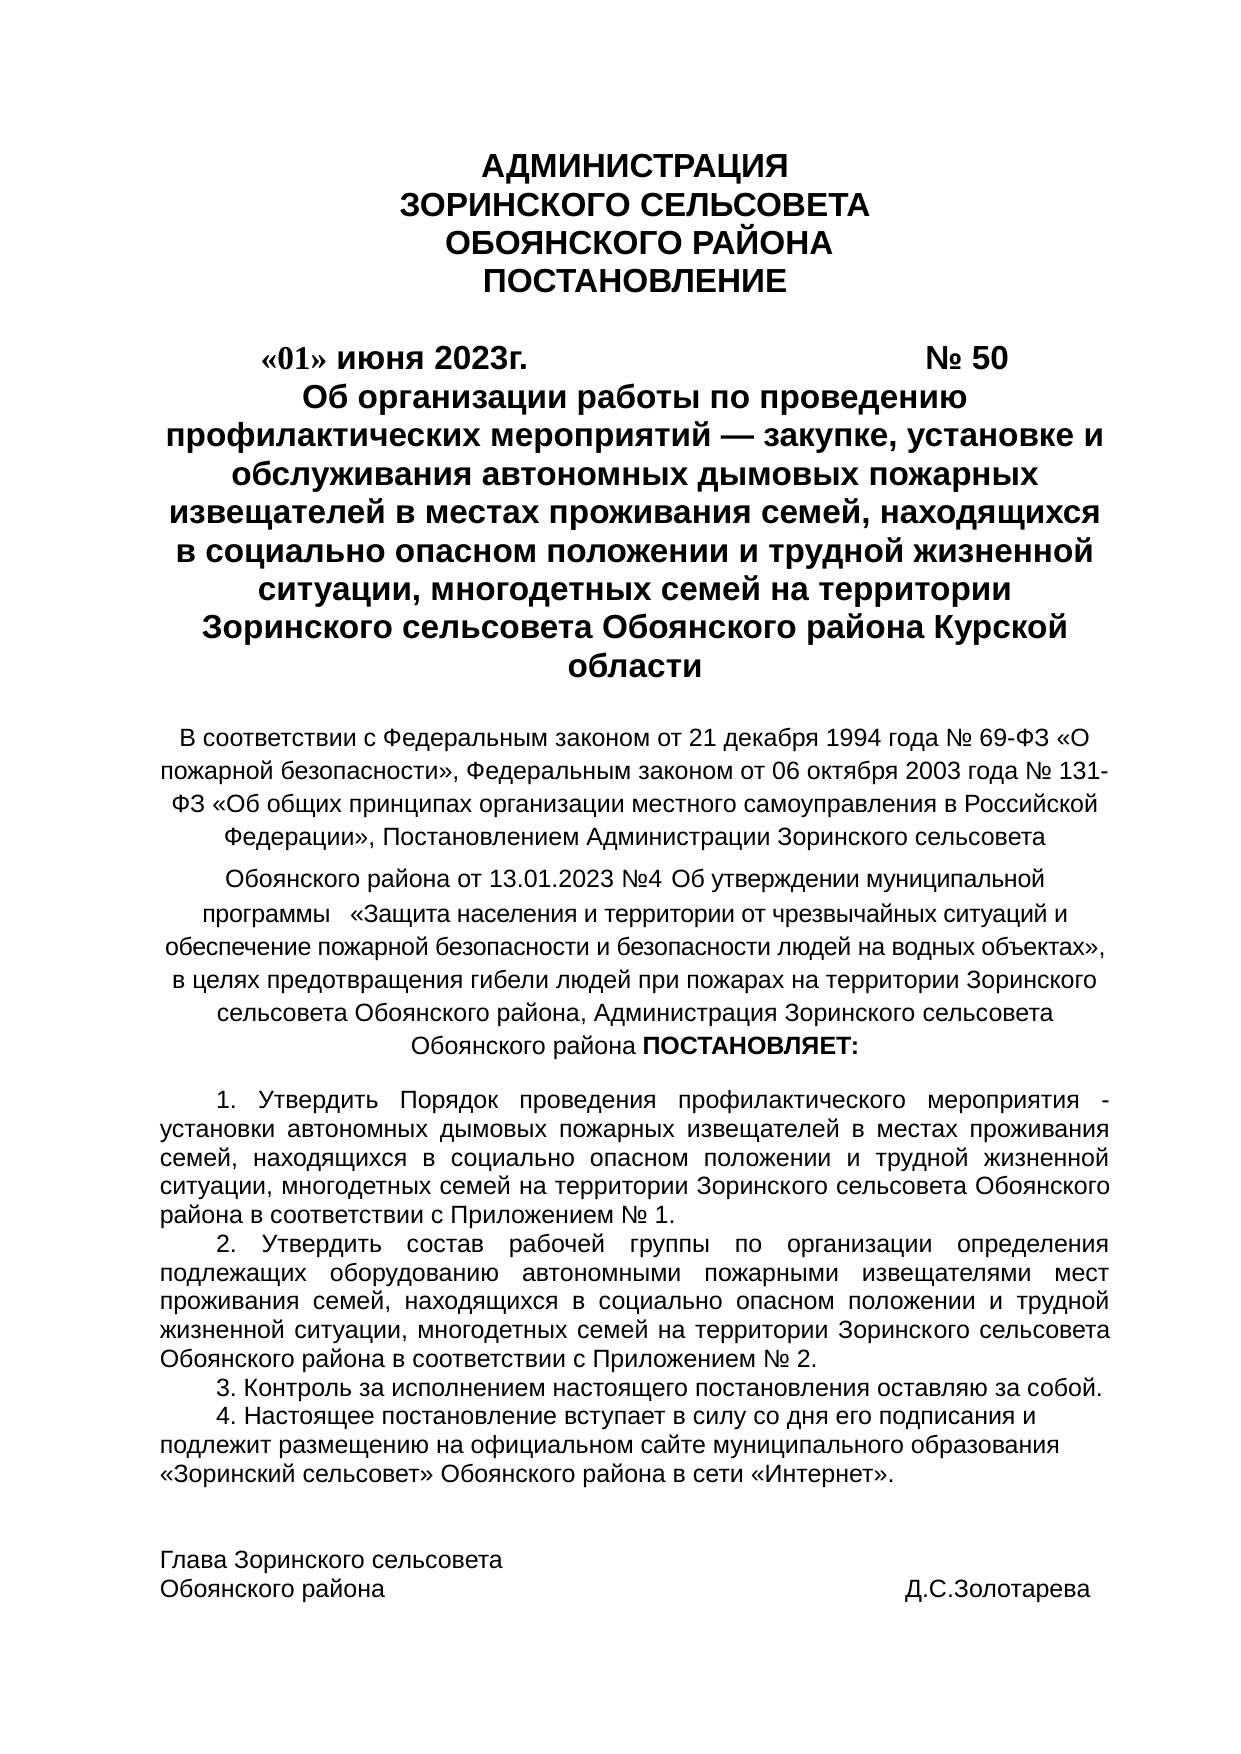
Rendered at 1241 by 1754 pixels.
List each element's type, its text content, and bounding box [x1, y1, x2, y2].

text Обоянского района Д.С.Золотарева [159, 1574, 1110, 1602]
text 3. Контроль за исполнением настоящего постановления оставляю за собой. [159, 1372, 1110, 1401]
text «01» июня 2023г. № 50 [159, 338, 1110, 377]
text ЗОРИНСКОГО СЕЛЬСОВЕТА [159, 184, 1110, 223]
text ОБОЯНСКОГО РАЙОНА [159, 223, 1110, 262]
text Об организации работы по проведению профилактических мероприятий — закупке, установке и обслуживания автономных дымовых пожарных извещателей в местах проживания семей, находящихся в социально опасном положении и трудной жизненной ситуации, многодетных семей на территории Зоринского сельсовета Обоянского района Курской области [159, 377, 1110, 684]
text 1. Утвердить Порядок проведения профилактического мероприятия - установки автономных дымовых пожарных извещателей в местах проживания семей, находящихся в социально опасном положении и трудной жизненной ситуации, многодетных семей на территории Зоринского сельсовета Обоянского района в соответствии с Приложением № 1. [159, 1085, 1110, 1229]
text В соответствии с Федеральным законом от 21 декабря 1994 года № 69-ФЗ «О пожарной безопасности», Федеральным законом от 06 октября 2003 года № 131-ФЗ «Об общих принципах организации местного самоуправления в Российской Федерации», Постановлением Администрации Зоринского сельсовета Обоянского района от 13.01.2023 №4 Об утверждении муниципальной программы «Защита населения и территории от чрезвычайных ситуаций и обеспечение пожарной безопасности и безопасности людей на водных объектах», в целях предотвращения гибели людей при пожарах на территории Зоринского сельсовета Обоянского района, Администрация Зоринского сельсовета Обоянского района ПОСТАНОВЛЯЕТ: [159, 723, 1110, 1060]
text Глава Зоринского сельсовета [159, 1545, 1110, 1574]
text АДМИНИСТРАЦИЯ [159, 146, 1110, 184]
text 2. Утвердить состав рабочей группы по организации определения подлежащих оборудованию автономными пожарными извещателями мест проживания семей, находящихся в социально опасном положении и трудной жизненной ситуации, многодетных семей на территории Зоринского сельсовета Обоянского района в соответствии с Приложением № 2. [159, 1229, 1110, 1372]
text ПОСТАНОВЛЕНИЕ [159, 262, 1110, 300]
text 4. Настоящее постановление вступает в силу со дня его подписания и подлежит размещению на официальном сайте муниципального образования «Зоринский сельсовет» Обоянского района в сети «Интернет». [159, 1401, 1110, 1487]
